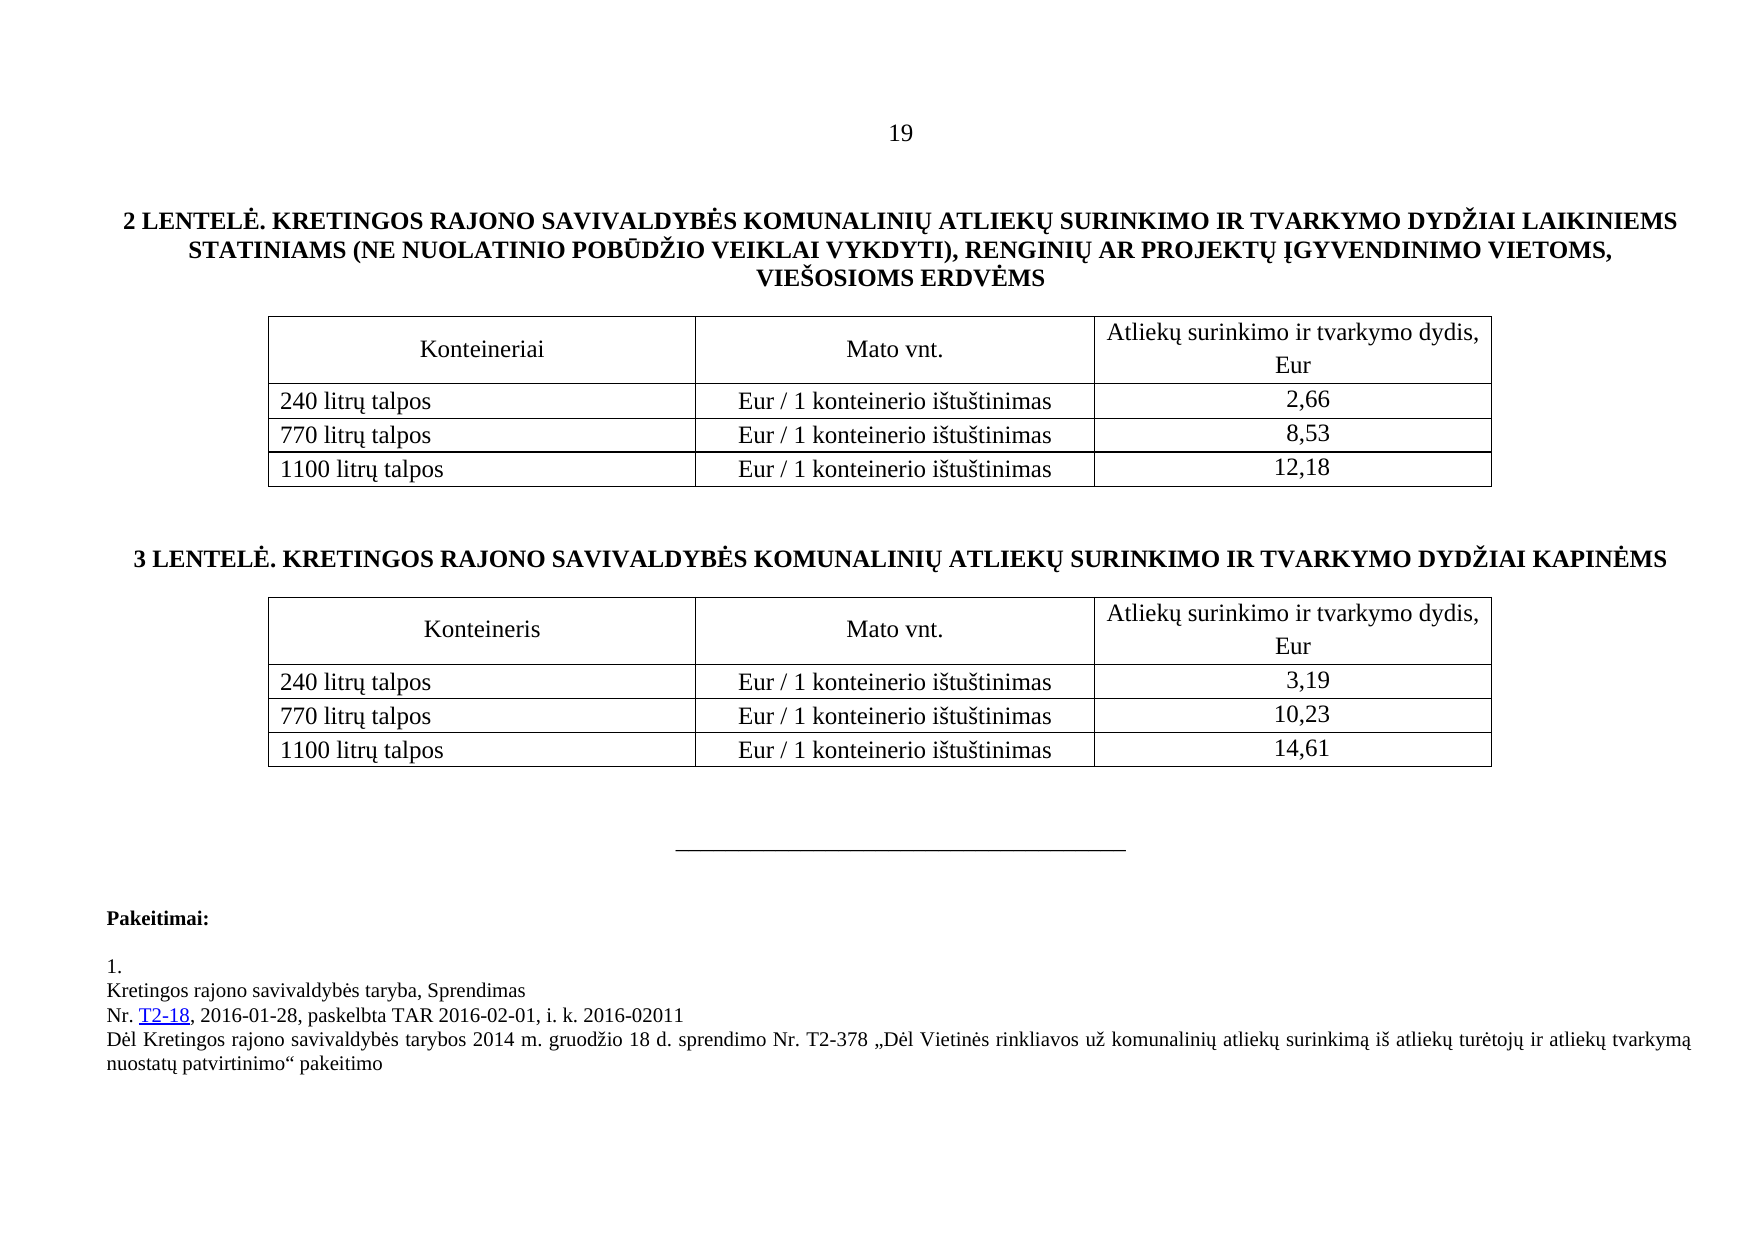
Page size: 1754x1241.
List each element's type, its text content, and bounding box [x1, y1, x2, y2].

table_cell 770 litrų talpos [269, 699, 695, 732]
table_header Mato vnt. [696, 598, 1094, 664]
table_cell Eur / 1 konteinerio ištuštinimas [696, 419, 1094, 451]
table_cell 8,53 [1095, 419, 1491, 451]
table_cell Eur / 1 konteinerio ištuštinimas [696, 699, 1094, 732]
table_cell 1100 litrų talpos [269, 453, 695, 486]
table_cell Eur / 1 konteinerio ištuštinimas [696, 384, 1094, 417]
table_cell Eur / 1 konteinerio ištuštinimas [696, 665, 1094, 698]
table_cell 10,23 [1095, 699, 1491, 732]
table_header Atliekų surinkimo ir tvarkymo dydis, Eur [1095, 317, 1491, 383]
table_header Atliekų surinkimo ir tvarkymo dydis, Eur [1095, 598, 1491, 664]
table_cell 12,18 [1095, 453, 1491, 486]
text ____________________________________ [106, 825, 1695, 853]
table_cell 2,66 [1095, 384, 1491, 417]
table_cell 1100 litrų talpos [269, 733, 695, 766]
text Dėl Kretingos rajono savivaldybės tarybos 2014 m. gruodžio 18 d. sprendimo Nr. T2-378 „Dėl Vietinės rinkliavos už komunalinių atliekų surinkimą iš atliekų turėtojų ir atliekų tvarkymą nuostatų patvirtinimo“ pakeitimo [106, 1027, 1695, 1075]
text 2 LENTELĖ. KRETINGOS RAJONO SAVIVALDYBĖS KOMUNALINIŲ ATLIEKŲ SURINKIMO IR TVARKYMO DYDŽIAI LAIKINIEMS STATINIAMS (NE NUOLATINIO POBŪDŽIO VEIKLAI VYKDYTI), RENGINIŲ AR PROJEKTŲ ĮGYVENDINIMO VIETOMS, VIEŠOSIOMS ERDVĖMS [106, 206, 1695, 292]
table_cell Eur / 1 konteinerio ištuštinimas [696, 453, 1094, 486]
table_cell 240 litrų talpos [269, 384, 695, 417]
text 3 LENTELĖ. KRETINGOS RAJONO SAVIVALDYBĖS KOMUNALINIŲ ATLIEKŲ SURINKIMO IR TVARKYMO DYDŽIAI KAPINĖMS [106, 544, 1695, 573]
table_cell 240 litrų talpos [269, 665, 695, 698]
table_cell 770 litrų talpos [269, 419, 695, 451]
text Nr. T2-18, 2016-01-28, paskelbta TAR 2016-02-01, i. k. 2016-02011 [106, 1002, 1695, 1027]
text Kretingos rajono savivaldybės taryba, Sprendimas [106, 978, 1695, 1002]
text Pakeitimai: [106, 906, 1695, 930]
text 1. [106, 954, 1695, 978]
table_header Konteineriai [269, 317, 695, 383]
table_header Konteineris [269, 598, 695, 664]
table_cell 14,61 [1095, 733, 1491, 766]
table_cell Eur / 1 konteinerio ištuštinimas [696, 733, 1094, 766]
table_header Mato vnt. [696, 317, 1094, 383]
table_cell 3,19 [1095, 665, 1491, 698]
